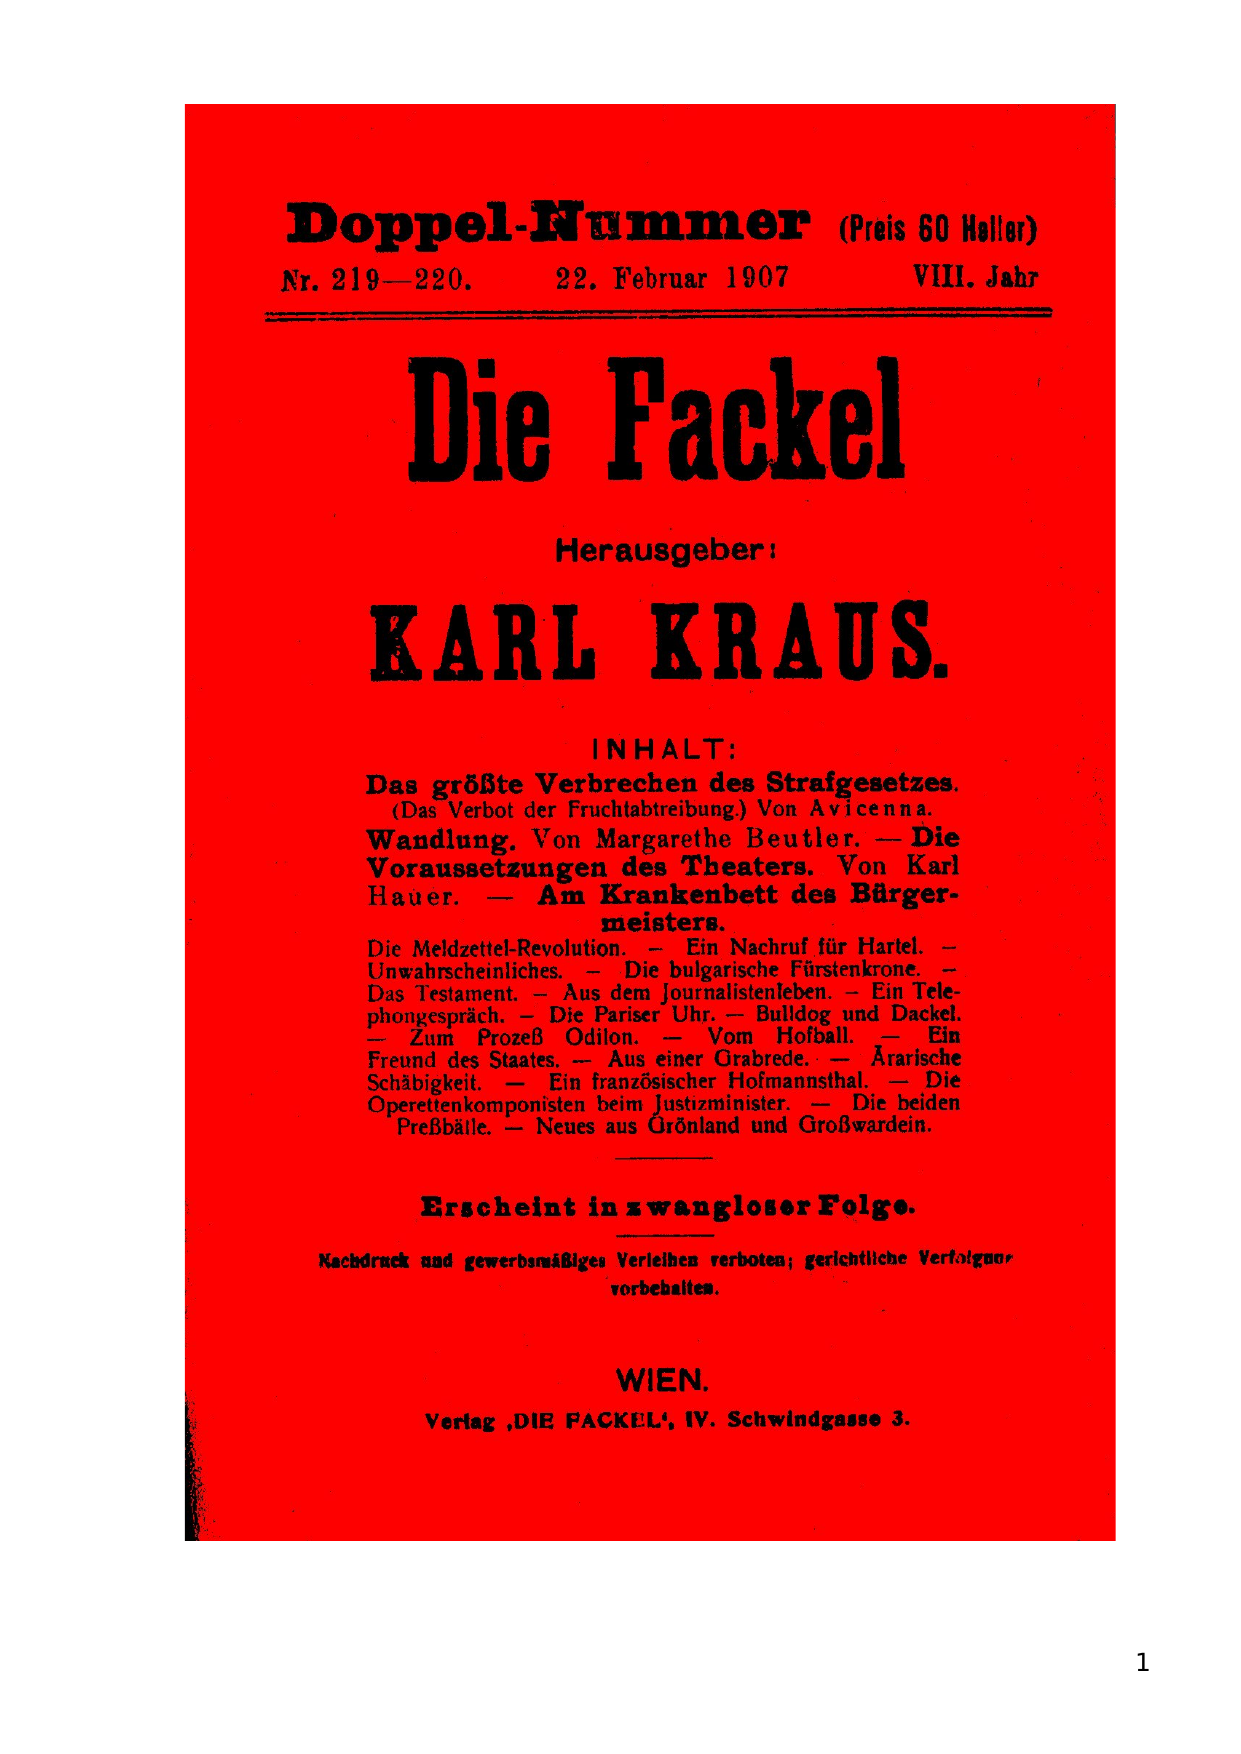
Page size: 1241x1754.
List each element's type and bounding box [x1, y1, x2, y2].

picture [184, 104, 1116, 1541]
